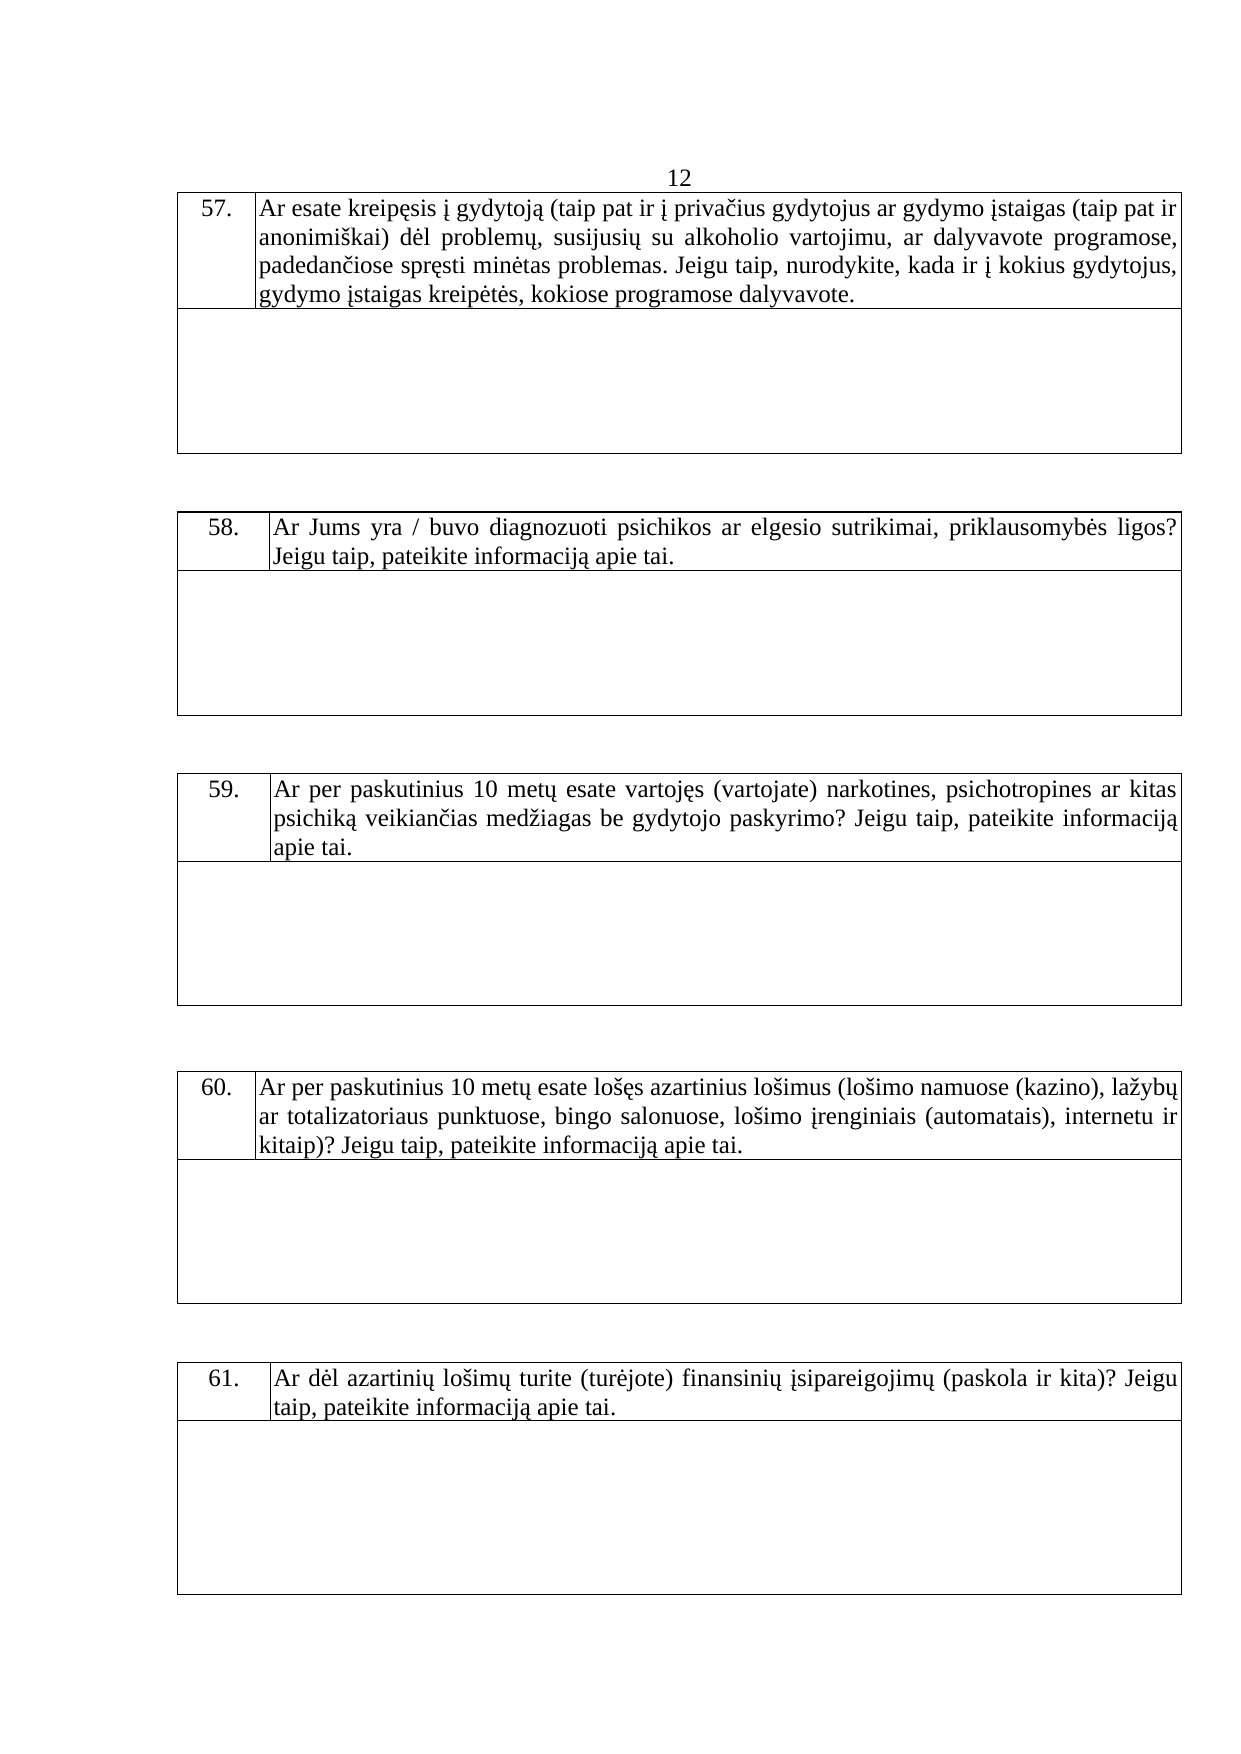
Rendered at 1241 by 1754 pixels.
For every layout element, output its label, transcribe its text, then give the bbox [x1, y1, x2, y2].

table_cell [178, 309, 1181, 453]
table_cell [178, 1160, 1181, 1303]
table_cell [178, 1421, 1181, 1594]
table_header 59. [178, 774, 270, 861]
table_header 61. [178, 1363, 270, 1420]
table_header Ar Jums yra / buvo diagnozuoti psichikos ar elgesio sutrikimai, priklausomybės ligos? Jeigu taip, pateikite informaciją apie tai. [270, 513, 1181, 570]
table_header 57. [178, 193, 255, 308]
table_cell [178, 862, 1181, 1005]
table_cell [178, 571, 1181, 715]
table_header Ar esate kreipęsis į gydytoją (taip pat ir į privačius gydytojus ar gydymo įstaigas (taip pat ir anonimiškai) dėl problemų, susijusių su alkoholio vartojimu, ar dalyvavote programose, padedančiose spręsti minėtas problemas. Jeigu taip, nurodykite, kada ir į kokius gydytojus, gydymo įstaigas kreipėtės, kokiose programose dalyvavote. [256, 193, 1181, 308]
table_header Ar per paskutinius 10 metų esate vartojęs (vartojate) narkotines, psichotropines ar kitas psichiką veikiančias medžiagas be gydytojo paskyrimo? Jeigu taip, pateikite informaciją apie tai. [271, 774, 1181, 861]
table_header Ar per paskutinius 10 metų esate lošęs azartinius lošimus (lošimo namuose (kazino), lažybų ar totalizatoriaus punktuose, bingo salonuose, lošimo įrenginiais (automatais), internetu ir kitaip)? Jeigu taip, pateikite informaciją apie tai. [256, 1072, 1181, 1158]
table_header Ar dėl azartinių lošimų turite (turėjote) finansinių įsipareigojimų (paskola ir kita)? Jeigu taip, pateikite informaciją apie tai. [271, 1363, 1181, 1420]
table_header 58. [178, 513, 269, 570]
table_header 60. [178, 1072, 255, 1158]
